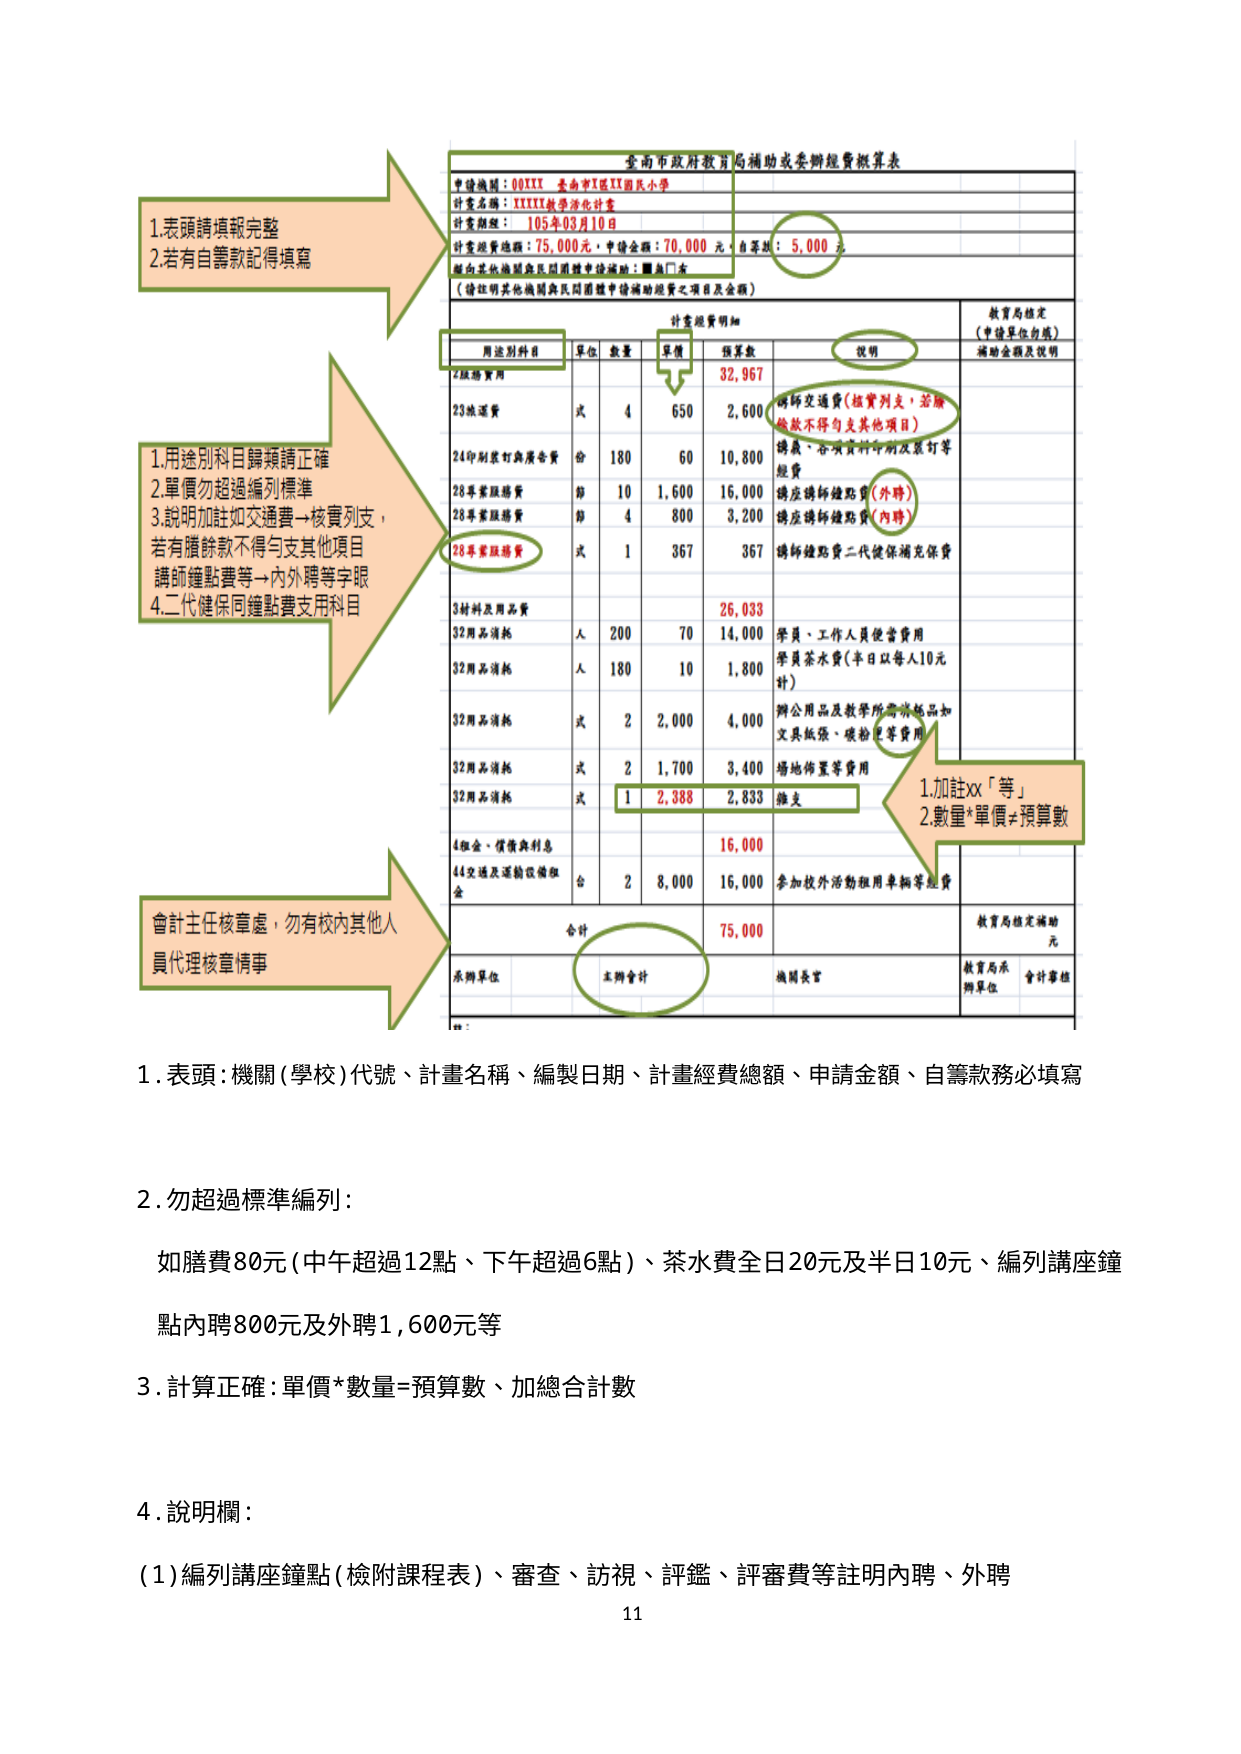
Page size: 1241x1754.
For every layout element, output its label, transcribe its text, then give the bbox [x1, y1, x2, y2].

text 2.勿超過標準編列: [136, 1157, 1128, 1219]
text 3.計算正確:單價*數量=預算數、加總合計數 [136, 1344, 1128, 1407]
text 如膳費80元(中午超過12點、下午超過6點)、茶水費全日20元及半日10元、編列講座鐘點內聘800元及外聘1,600元等 [158, 1219, 1128, 1344]
text 4.說明欄: [136, 1469, 1128, 1532]
text (1)編列講座鐘點(檢附課程表)、審查、訪視、評鑑、評審費等註明內聘、外聘 [136, 1532, 1128, 1594]
text 1.表頭:機關(學校)代號、計畫名稱、編製日期、計畫經費總額、申請金額、自籌款務必填寫 [136, 1032, 1128, 1094]
